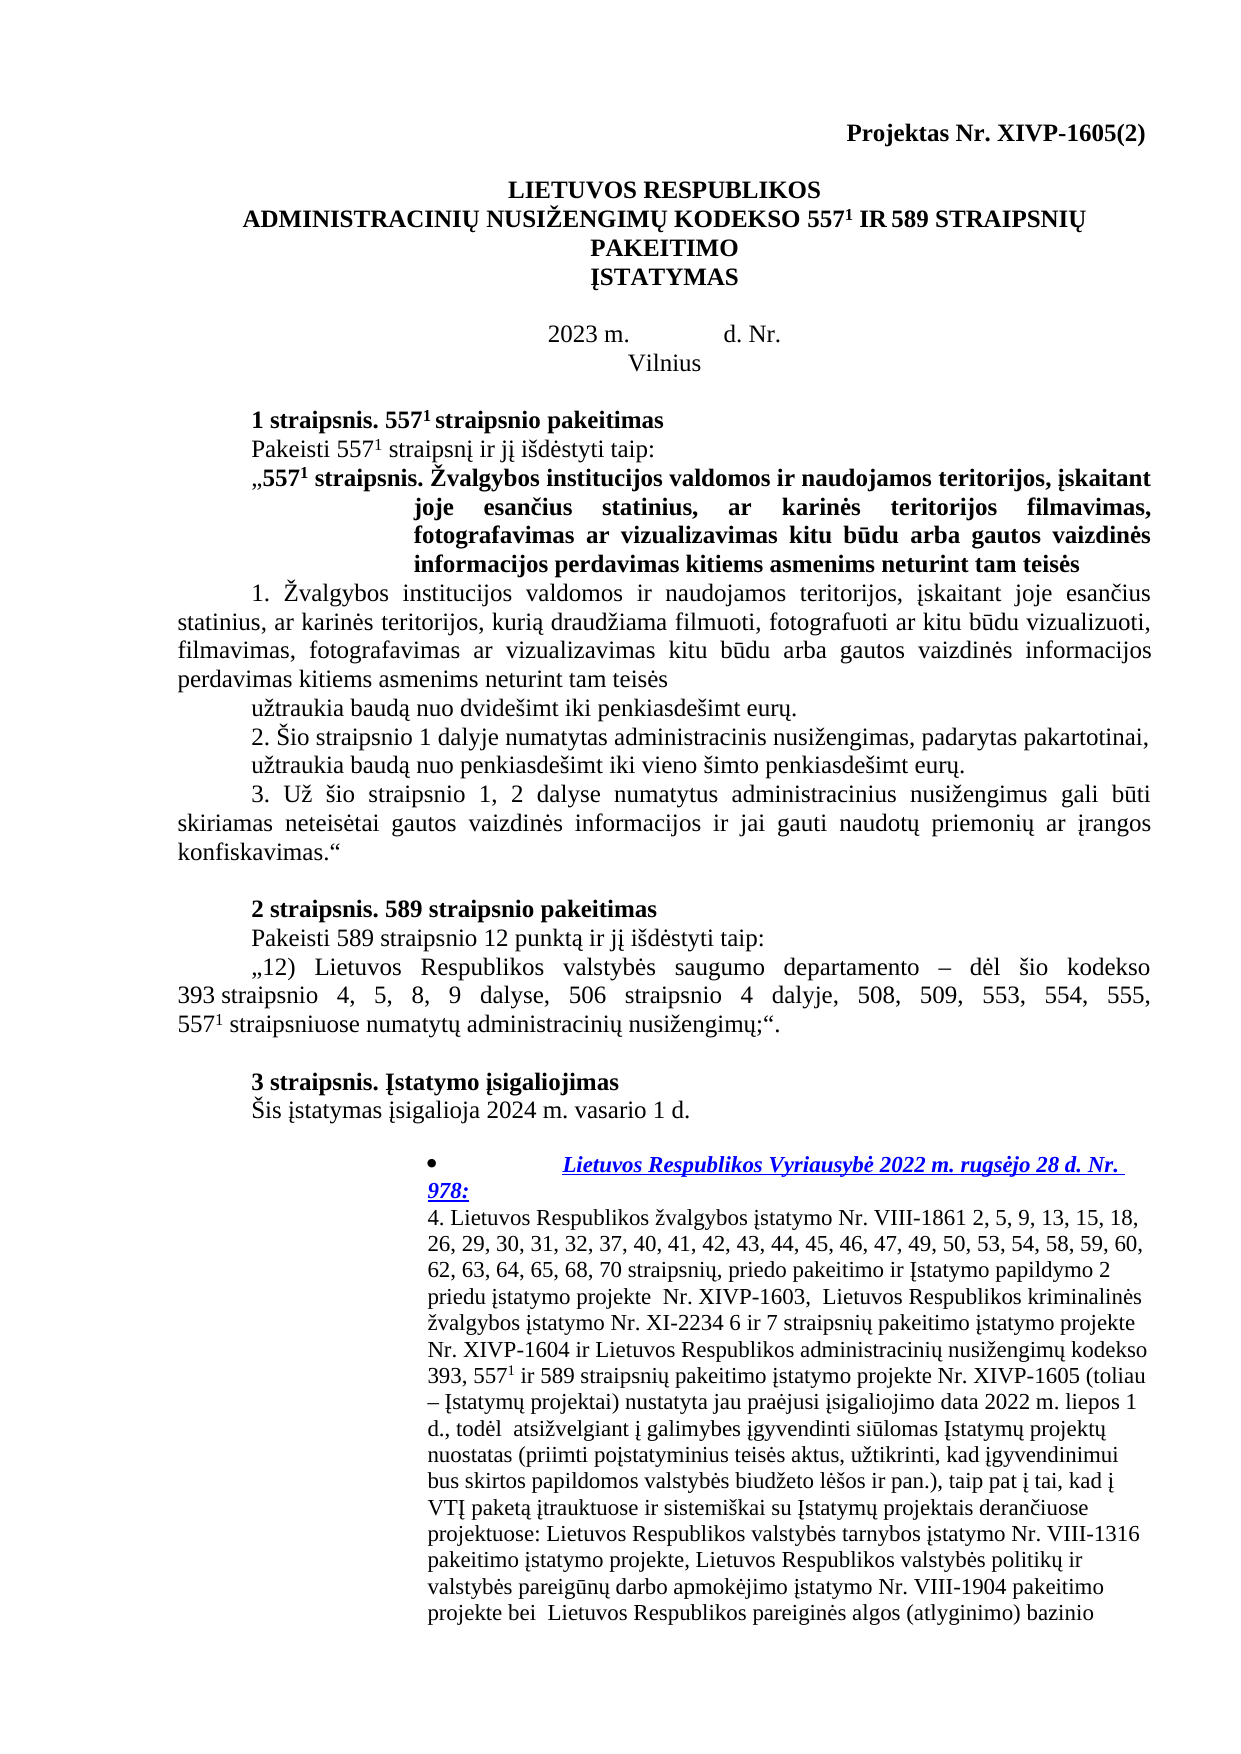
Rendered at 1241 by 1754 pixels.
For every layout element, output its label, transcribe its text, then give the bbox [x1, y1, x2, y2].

text Pakeisti 5571 straipsnį ir jį išdėstyti taip: [177, 434, 1152, 463]
text 1. Žvalgybos institucijos valdomos ir naudojamos teritorijos, įskaitant joje esančius statinius, ar karinės teritorijos, kurią draudžiama filmuoti, fotografuoti ar kitu būdu vizualizuoti, filmavimas, fotografavimas ar vizualizavimas kitu būdu arba gautos vaizdinės informacijos perdavimas kitiems asmenims neturint tam teisės [177, 578, 1152, 693]
list Lietuvos Respublikos Vyriausybė 2022 m. rugsėjo 28 d. Nr. 978: [427, 1151, 1152, 1204]
text užtraukia baudą nuo penkiasdešimt iki vieno šimto penkiasdešimt eurų. [177, 751, 1152, 779]
text ĮSTATYMAS [177, 262, 1152, 291]
text 2 straipsnis. 589 straipsnio pakeitimas [177, 894, 1152, 923]
text Pakeisti 589 straipsnio 12 punktą ir jį išdėstyti taip: [177, 923, 1152, 952]
text Šis įstatymas įsigalioja 2024 m. vasario 1 d. [177, 1096, 1152, 1124]
text 2. Šio straipsnio 1 dalyje numatytas administracinis nusižengimas, padarytas pakartotinai, [177, 722, 1152, 751]
text 4. Lietuvos Respublikos žvalgybos įstatymo Nr. VIII-1861 2, 5, 9, 13, 15, 18, 26, 29, 30, 31, 32, 37, 40, 41, 42, 43, 44, 45, 46, 47, 49, 50, 53, 54, 58, 59, 60, 62, 63, 64, 65, 68, 70 straipsnių, priedo pakeitimo ir Įstatymo papildymo 2 priedu įstatymo projekte Nr. XIVP-1603, Lietuvos Respublikos kriminalinės žvalgybos įstatymo Nr. XI-2234 6 ir 7 straipsnių pakeitimo įstatymo projekte Nr. XIVP-1604 ir Lietuvos Respublikos administracinių nusižengimų kodekso 393, 5571 ir 589 straipsnių pakeitimo įstatymo projekte Nr. XIVP-1605 (toliau – Įstatymų projektai) nustatyta jau praėjusi įsigaliojimo data 2022 m. liepos 1 d., todėl atsižvelgiant į galimybes įgyvendinti siūlomas Įstatymų projektų nuostatas (priimti poįstatyminius teisės aktus, užtikrinti, kad įgyvendinimui bus skirtos papildomos valstybės biudžeto lėšos ir pan.), taip pat į tai, kad į VTĮ paketą įtrauktuose ir sistemiškai su Įstatymų projektais derančiuose projektuose: Lietuvos Respublikos valstybės tarnybos įstatymo Nr. VIII-1316 pakeitimo įstatymo projekte, Lietuvos Respublikos valstybės politikų ir valstybės pareigūnų darbo apmokėjimo įstatymo Nr. VIII-1904 pakeitimo projekte bei Lietuvos Respublikos pareiginės algos (atlyginimo) bazinio [427, 1204, 1152, 1626]
text „12) Lietuvos Respublikos valstybės saugumo departamento – dėl šio kodekso 393 straipsnio 4, 5, 8, 9 dalyse, 506 straipsnio 4 dalyje, 508, 509, 553, 554, 555, 5571 straipsniuose numatytų administracinių nusižengimų;“. [177, 952, 1152, 1038]
text Projektas Nr. XIVP-1605(2) [177, 118, 1152, 147]
text užtraukia baudą nuo dvidešimt iki penkiasdešimt eurų. [177, 693, 1152, 722]
text ADMINISTRACINIŲ NUSIŽENGIMŲ KODEKSO 5571 IR 589 STRAIPSNIŲ PAKEITIMO [177, 204, 1152, 262]
text 3. Už šio straipsnio 1, 2 dalyse numatytus administracinius nusižengimus gali būti skiriamas neteisėtai gautos vaizdinės informacijos ir jai gauti naudotų priemonių ar įrangos konfiskavimas.“ [177, 779, 1152, 866]
text Vilnius [177, 348, 1152, 377]
text 2023 m. d. Nr. [177, 319, 1152, 348]
text 1 straipsnis. 5571 straipsnio pakeitimas [177, 406, 1152, 434]
text 3 straipsnis. Įstatymo įsigaliojimas [177, 1067, 1152, 1096]
text „5571 straipsnis. Žvalgybos institucijos valdomos ir naudojamos teritorijos, įskaitant joje esančius statinius, ar karinės teritorijos filmavimas, fotografavimas ar vizualizavimas kitu būdu arba gautos vaizdinės informacijos perdavimas kitiems asmenims neturint tam teisės [251, 463, 1152, 578]
text LIETUVOS RESPUBLIKOS [177, 176, 1152, 204]
